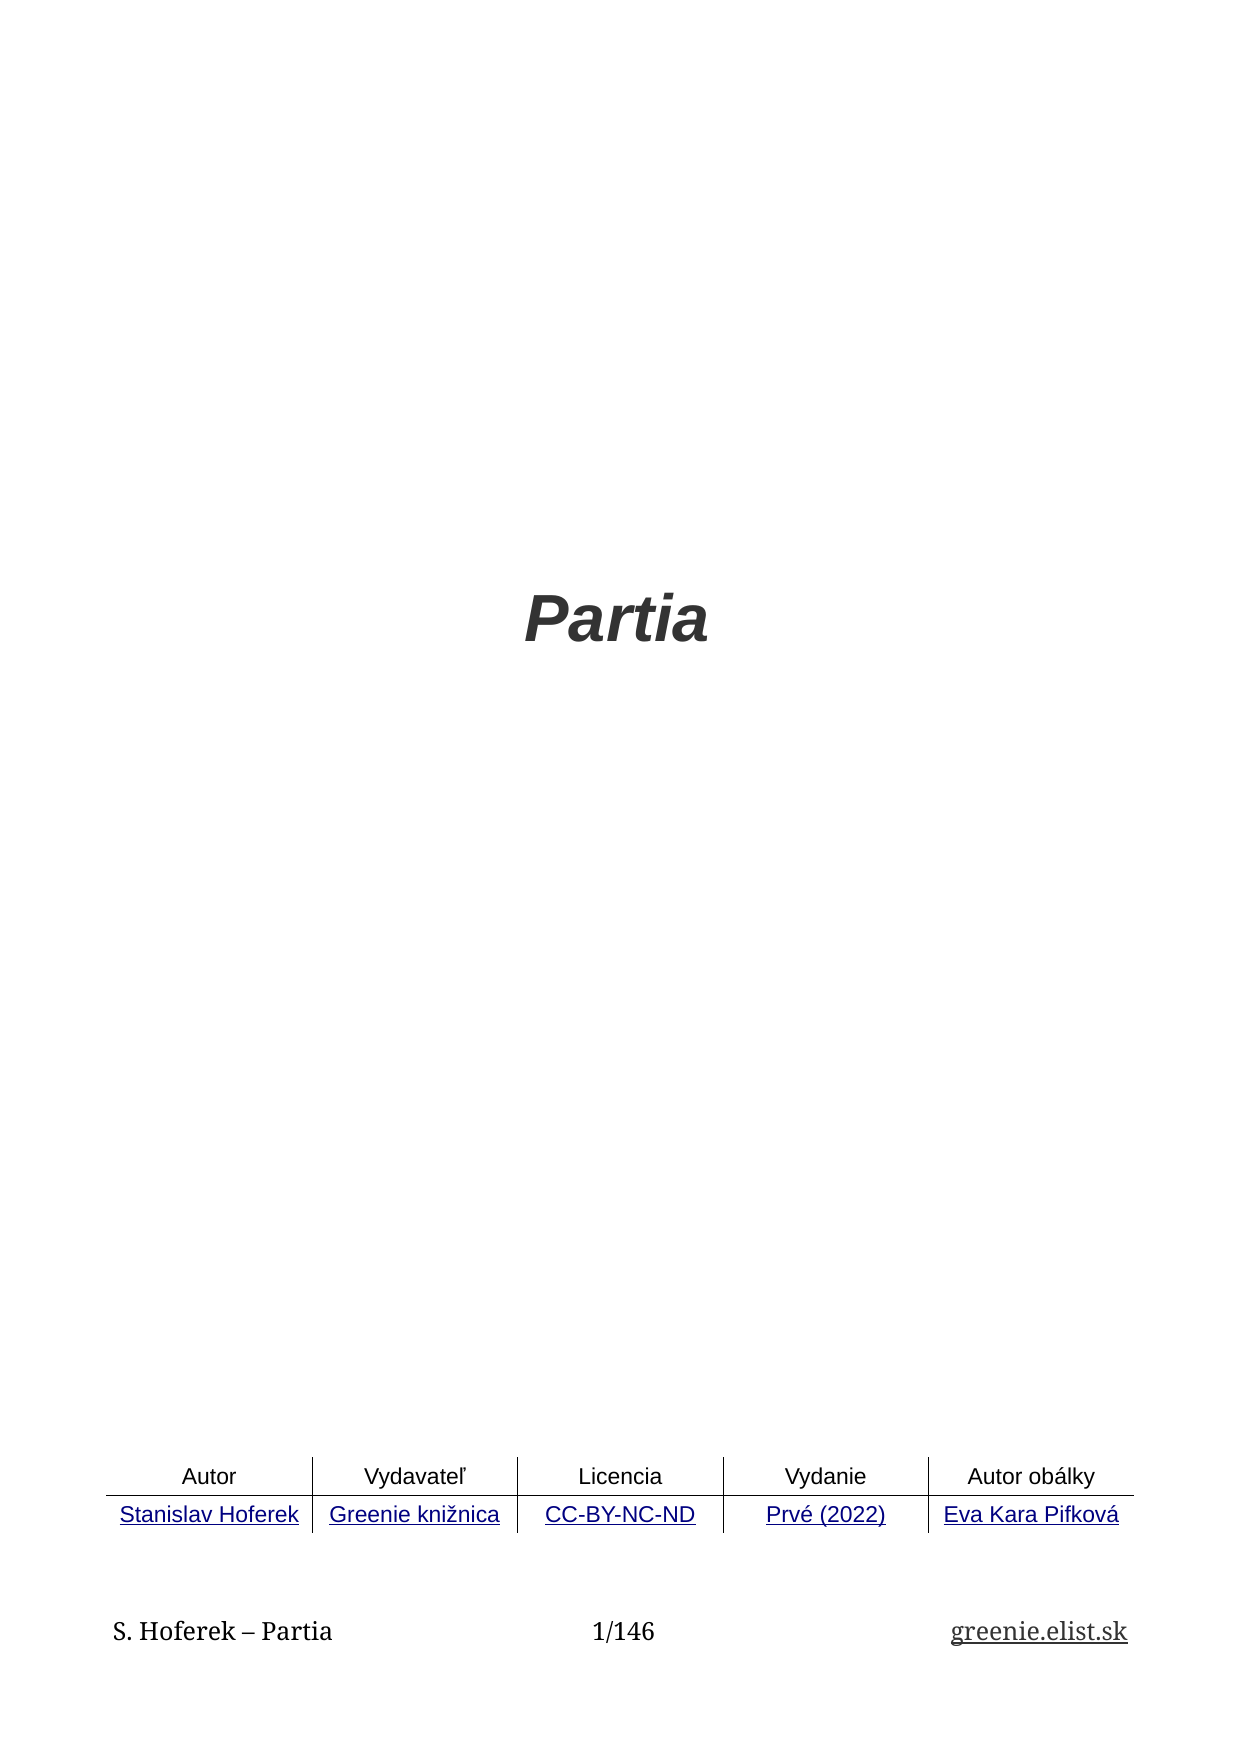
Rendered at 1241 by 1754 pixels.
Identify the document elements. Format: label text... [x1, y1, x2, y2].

table_header Vydavateľ [313, 1457, 517, 1495]
table_cell Eva Kara Pifková [929, 1496, 1134, 1533]
subtitle Partia [106, 579, 1134, 655]
table_header Autor obálky [929, 1457, 1134, 1495]
table_header Autor [106, 1457, 312, 1495]
table_cell Greenie knižnica [313, 1496, 517, 1533]
table_cell Stanislav Hoferek [106, 1496, 312, 1533]
table_cell Prvé (2022) [724, 1496, 928, 1533]
table_header Licencia [518, 1457, 723, 1495]
table_cell CC-BY-NC-ND [518, 1496, 723, 1533]
table_header Vydanie [724, 1457, 928, 1495]
